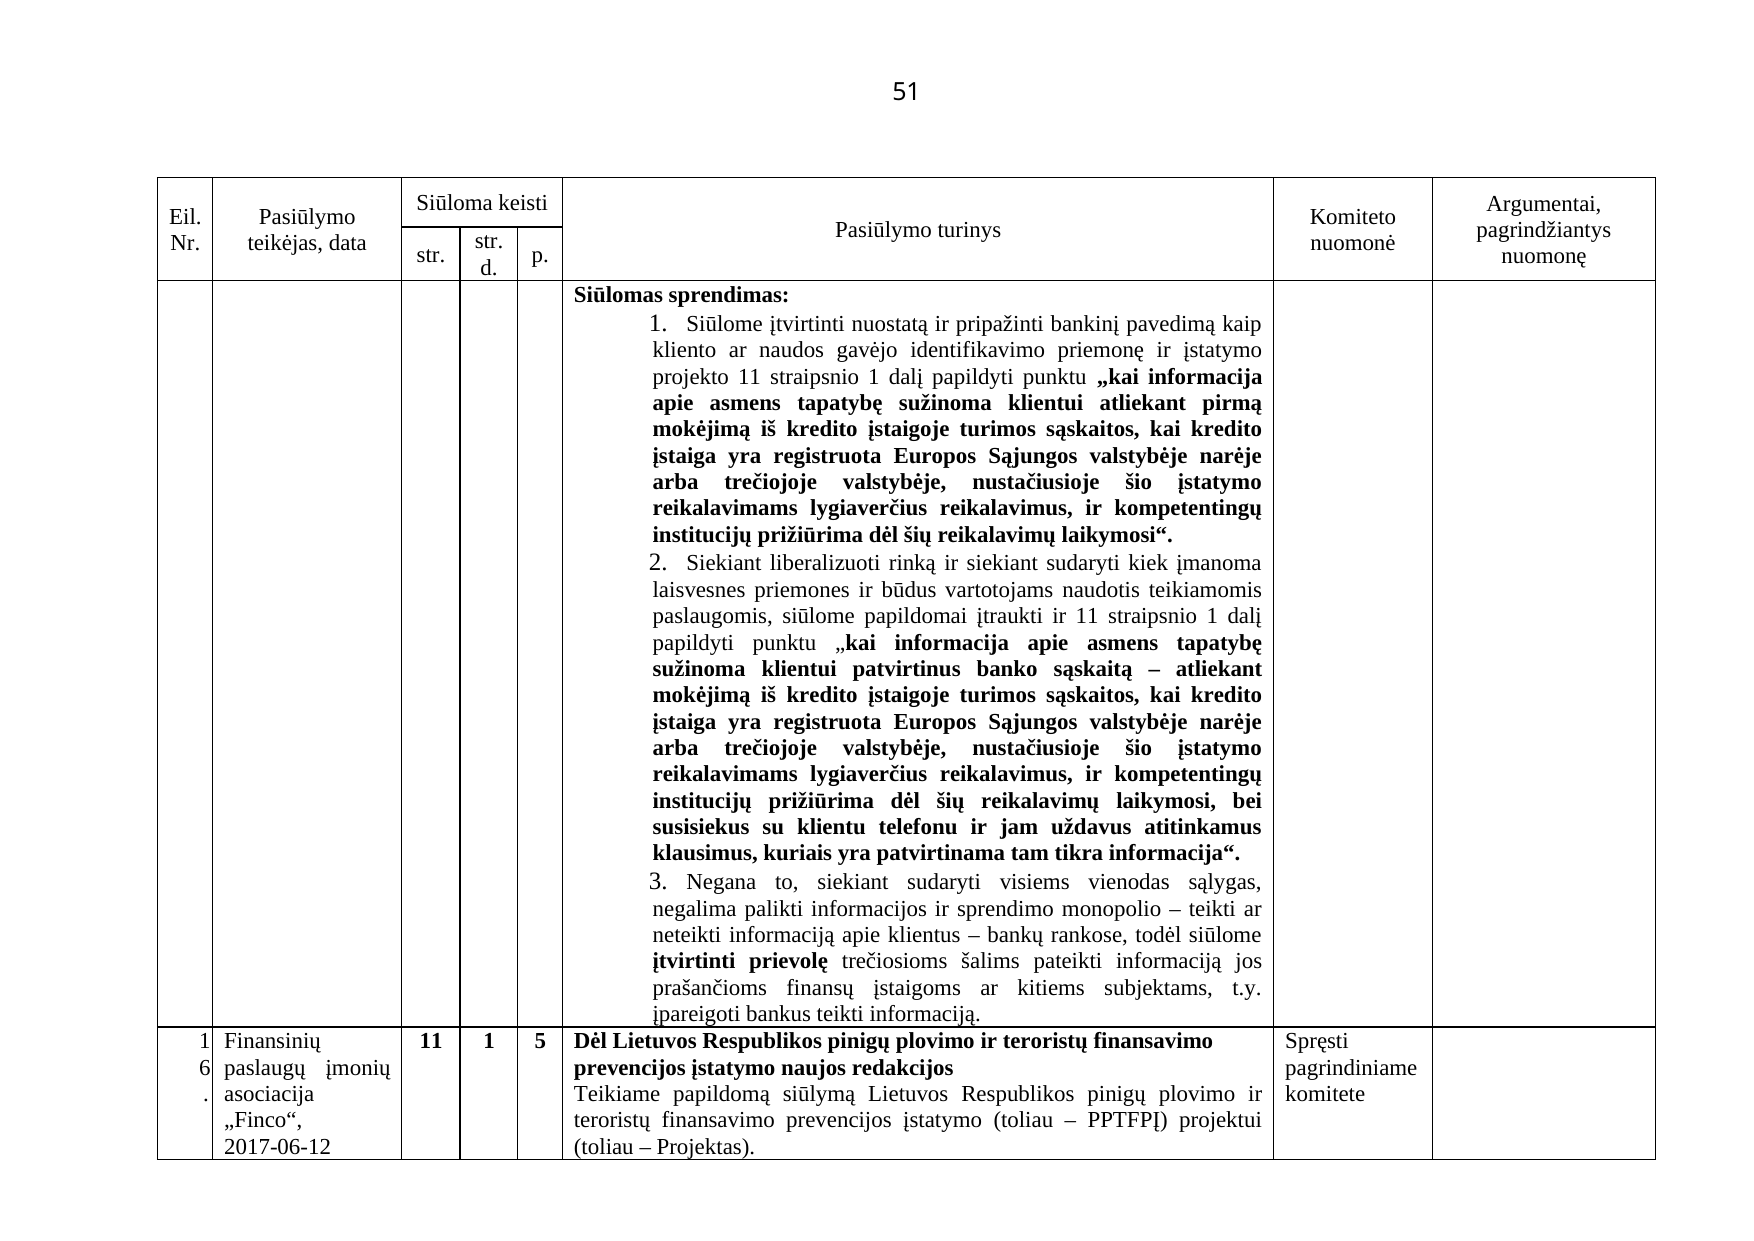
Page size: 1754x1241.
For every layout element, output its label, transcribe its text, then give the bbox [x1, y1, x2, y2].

table_cell [1433, 281, 1655, 1026]
table_cell [461, 281, 517, 1026]
table_cell str. d. [461, 228, 517, 280]
table_cell [518, 281, 562, 1026]
table_cell [402, 281, 459, 1026]
table_header Siūloma keisti [402, 178, 562, 226]
table_cell [1433, 1028, 1655, 1159]
table_cell [213, 281, 401, 1026]
table_cell [158, 281, 212, 1026]
table_cell p. [518, 228, 562, 280]
table_cell 11 [402, 1028, 459, 1159]
table_cell [1274, 281, 1432, 1026]
table_cell [158, 1028, 212, 1159]
table_header Eil. Nr. [158, 178, 212, 280]
table_cell 5 [518, 1028, 562, 1159]
table_cell Siūlomas sprendimas: Siūlome įtvirtinti nuostatą ir pripažinti bankinį pavedimą kaip kliento ar naudos gavėjo identifikavimo priemonę ir įstatymo projekto 11 straipsnio 1 dalį papildyti punktu „kai informacija apie asmens tapatybę sužinoma klientui atliekant pirmą mokėjimą iš kredito įstaigoje turimos sąskaitos, kai kredito įstaiga yra registruota Europos Sąjungos valstybėje narėje arba trečiojoje valstybėje, nustačiusioje šio įstatymo reikalavimams lygiaverčius reikalavimus, ir kompetentingų institucijų prižiūrima dėl šių reikalavimų laikymosi“. Siekiant liberalizuoti rinką ir siekiant sudaryti kiek įmanoma laisvesnes priemones ir būdus vartotojams naudotis teikiamomis paslaugomis, siūlome papildomai įtraukti ir 11 straipsnio 1 dalį papildyti punktu „kai informacija apie asmens tapatybę sužinoma klientui patvirtinus banko sąskaitą – atliekant mokėjimą iš kredito įstaigoje turimos sąskaitos, kai kredito įstaiga yra registruota Europos Sąjungos valstybėje narėje arba trečiojoje valstybėje, nustačiusioje šio įstatymo reikalavimams lygiaverčius reikalavimus, ir kompetentingų institucijų prižiūrima dėl šių reikalavimų laikymosi, bei susisiekus su klientu telefonu ir jam uždavus atitinkamus klausimus, kuriais yra patvirtinama tam tikra informacija“. Negana to, siekiant sudaryti visiems vienodas sąlygas, negalima palikti informacijos ir sprendimo monopolio – teikti ar neteikti informaciją apie klientus – bankų rankose, todėl siūlome įtvirtinti prievolę trečiosioms šalims pateikti informaciją jos prašančioms finansų įstaigoms ar kitiems subjektams, t.y. įpareigoti bankus teikti informaciją. [563, 281, 1273, 1026]
table_cell 1 [461, 1028, 517, 1159]
table_cell Dėl Lietuvos Respublikos pinigų plovimo ir teroristų finansavimo prevencijos įstatymo naujos redakcijos Teikiame papildomą siūlymą Lietuvos Respublikos pinigų plovimo ir teroristų finansavimo prevencijos įstatymo (toliau – PPTFPĮ) projektui (toliau – Projektas). [563, 1028, 1273, 1159]
table_header Argumentai, pagrindžiantys nuomonę [1433, 178, 1655, 280]
table_header Pasiūlymo teikėjas, data [213, 178, 401, 280]
table_header Pasiūlymo turinys [563, 178, 1273, 280]
table_header Komiteto nuomonė [1274, 178, 1432, 280]
table_cell Finansinių paslaugų įmonių asociacija „Finco“, 2017-06-12 [213, 1028, 401, 1159]
table_cell str. [402, 228, 459, 280]
table_cell Spręsti pagrindiniame komitete [1274, 1028, 1432, 1159]
